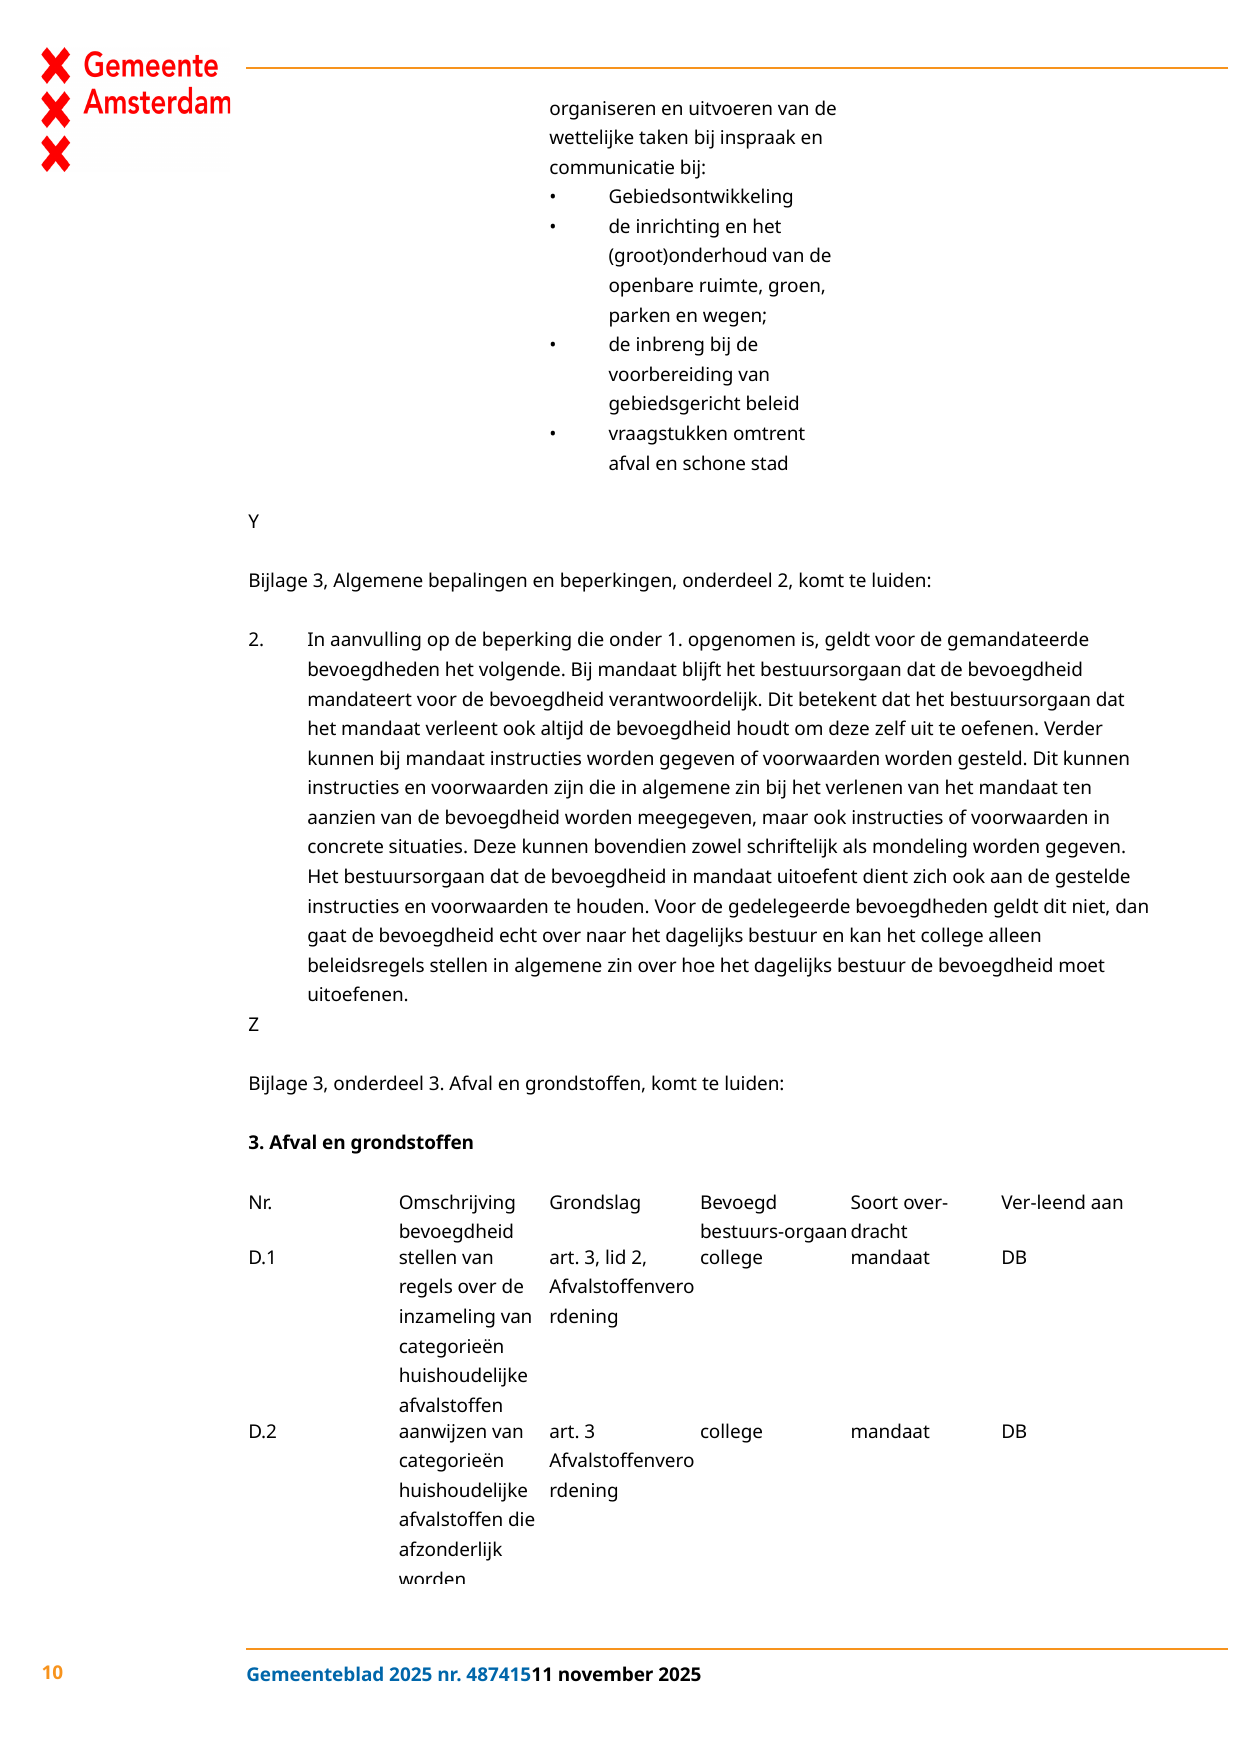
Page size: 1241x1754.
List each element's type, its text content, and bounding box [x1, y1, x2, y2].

table_cell organiseren en uitvoeren van de wettelijke taken bij inspraak en communicatie bij: Gebiedsontwikkeling de inrichting en het (groot)onderhoud van de openbare ruimte, groen, parken en wegen; de inbreng bij de voorbereiding van gebiedsgericht beleid vraagstukken omtrent afval en schone stad [549, 95, 850, 476]
text Z [248, 1011, 1152, 1037]
table_cell [850, 95, 1152, 476]
table_cell DB [1001, 1244, 1152, 1418]
table_header Omschrijving bevoegdheid [399, 1189, 549, 1244]
picture [41, 47, 231, 172]
table_cell DB [1001, 1418, 1152, 1584]
list In aanvulling op de beperking die onder 1. opgenomen is, geldt voor de gemandateerde bevoegdheden het volgende. Bij mandaat blijft het bestuursorgaan dat de bevoegdheid mandateert voor de bevoegdheid verantwoordelijk. Dit betekent dat het bestuursorgaan dat het mandaat verleent ook altijd de bevoegdheid houdt om deze zelf uit te oefenen. Verder kunnen bij mandaat instructies worden gegeven of voorwaarden worden gesteld. Dit kunnen instructies en voorwaarden zijn die in algemene zin bij het verlenen van het mandaat ten aanzien van de bevoegdheid worden meegegeven, maar ook instructies of voorwaarden in concrete situaties. Deze kunnen bovendien zowel schriftelijk als mondeling worden gegeven. Het bestuursorgaan dat de bevoegdheid in mandaat uitoefent dient zich ook aan de gestelde instructies en voorwaarden te houden. Voor de gedelegeerde bevoegdheden geldt dit niet, dan gaat de bevoegdheid echt over naar het dagelijks bestuur en kan het college alleen beleidsregels stellen in algemene zin over hoe het dagelijks bestuur de bevoegdheid moet uitoefenen. [248, 627, 1152, 1007]
text 3. Afval en grondstoffen [248, 1129, 1152, 1155]
table_cell aanwijzen van categorieën huishoudelijke afvalstoffen die afzonderlijk worden [399, 1418, 549, 1584]
table_cell art. 3 Afvalstoffenverordening [549, 1418, 700, 1584]
table_header Bevoegd bestuurs-orgaan [700, 1189, 850, 1244]
table_cell D.2 [248, 1418, 398, 1584]
table_cell mandaat [850, 1244, 1001, 1418]
table_cell D.1 [248, 1244, 398, 1418]
table_header Grondslag [549, 1189, 700, 1244]
text Bijlage 3, Algemene bepalingen en beperkingen, onderdeel 2, komt te luiden: [248, 567, 1152, 593]
text Y [248, 508, 1152, 534]
table_header Nr. [248, 1189, 398, 1244]
table_cell art. 3, lid 2, Afvalstoffenverordening [549, 1244, 700, 1418]
table_cell [248, 95, 549, 476]
table_cell college [700, 1244, 850, 1418]
table_cell stellen van regels over de inzameling van categorieën huishoudelijke afvalstoffen [399, 1244, 549, 1418]
table_header Soort over-dracht [850, 1189, 1001, 1244]
table_cell mandaat [850, 1418, 1001, 1584]
table_header Ver-leend aan [1001, 1189, 1152, 1244]
text Bijlage 3, onderdeel 3. Afval en grondstoffen, komt te luiden: [248, 1070, 1152, 1096]
table_cell college [700, 1418, 850, 1584]
